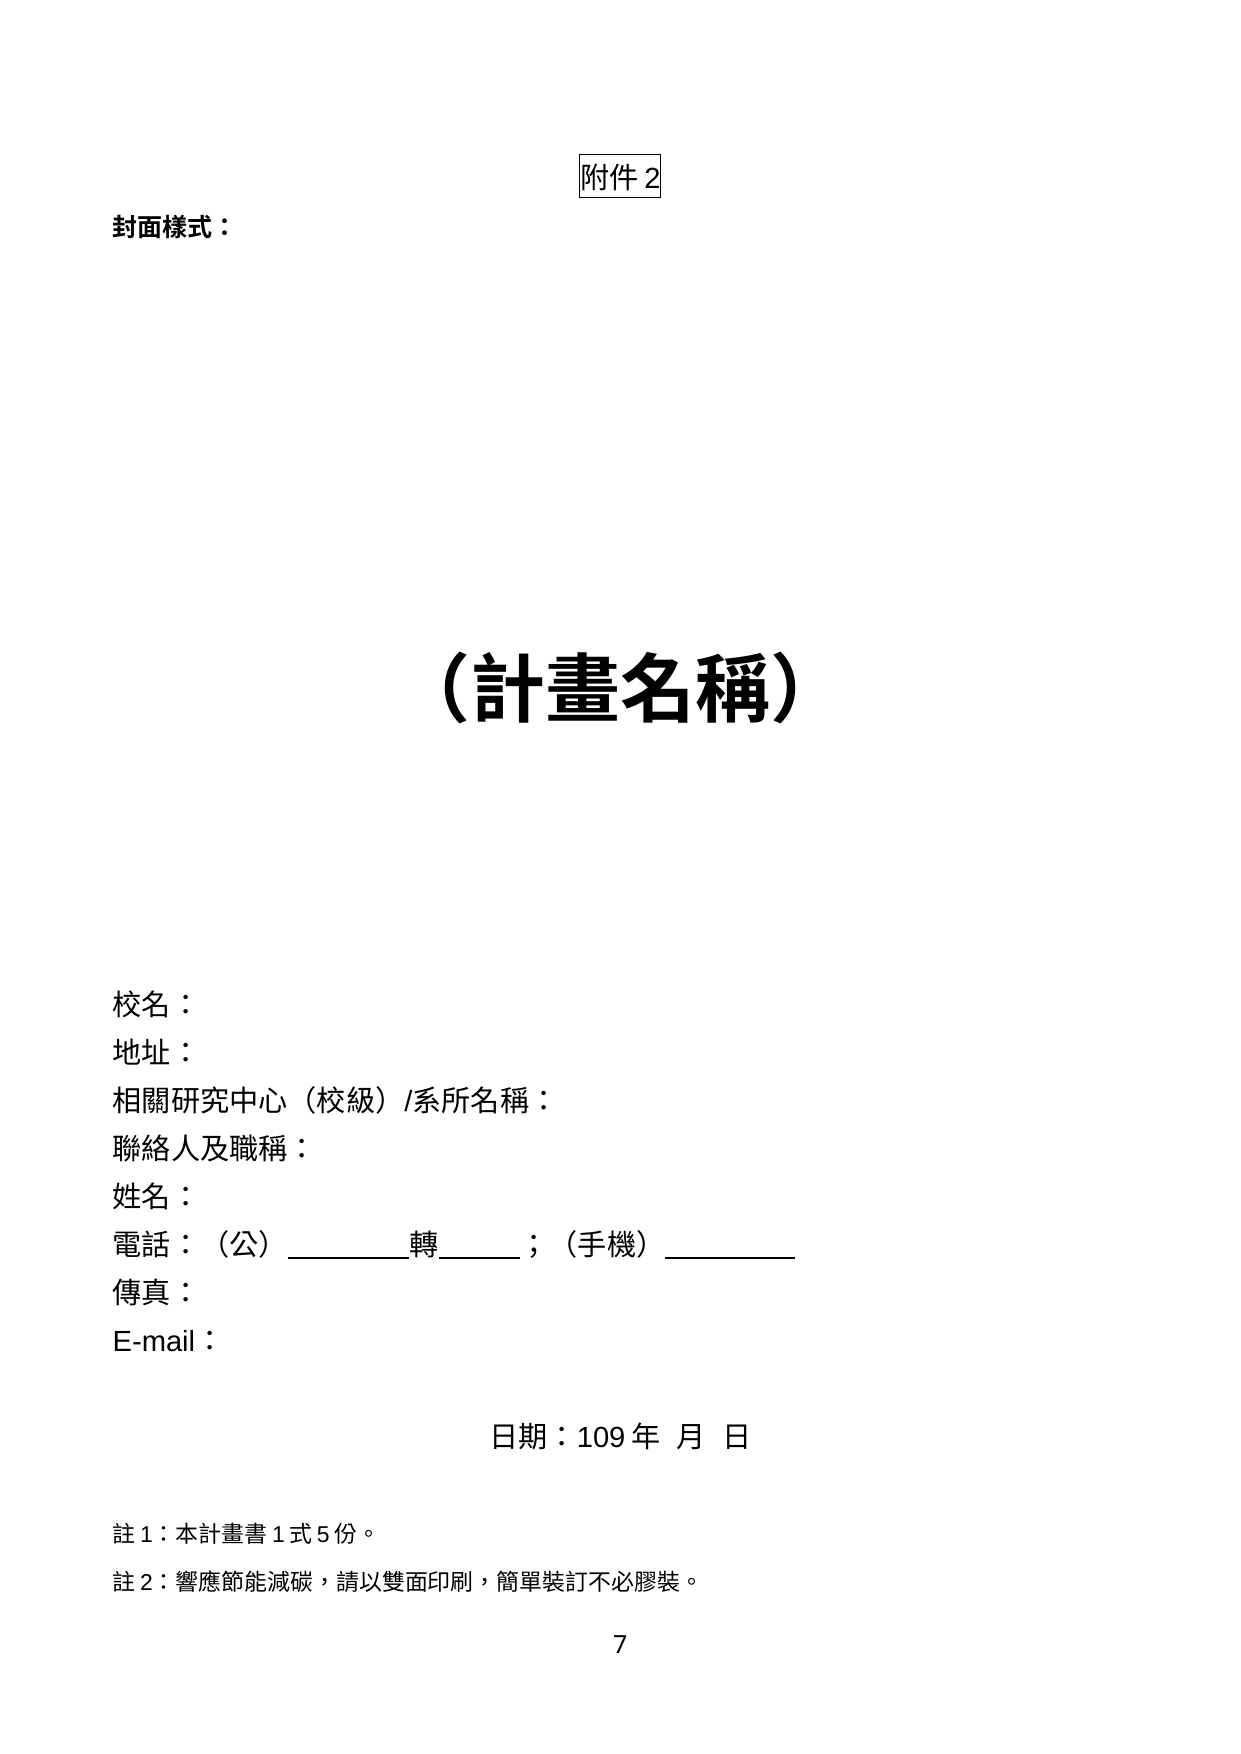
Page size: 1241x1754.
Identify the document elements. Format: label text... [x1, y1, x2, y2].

text 封面樣式： [112, 198, 1128, 246]
text 相關研究中心（校級）/系所名稱： [112, 1073, 1128, 1121]
text 傳真： [112, 1265, 1128, 1313]
text 姓名： [112, 1169, 1128, 1217]
text 附件2 [112, 150, 1128, 198]
text 註1：本計畫書1式5份。 [112, 1504, 1128, 1552]
text 校名： [112, 977, 1128, 1025]
text （計畫名稱） [112, 629, 1089, 738]
text 註2：響應節能減碳，請以雙面印刷，簡單裝訂不必膠裝。 [112, 1552, 1128, 1600]
text 聯絡人及職稱： [112, 1121, 1128, 1169]
text 電話：（公） 轉 ；（手機） [112, 1217, 1128, 1265]
text E-mail： [112, 1313, 1128, 1361]
text 地址： [112, 1025, 1128, 1073]
text 日期：109年 月 日 [112, 1409, 1128, 1457]
